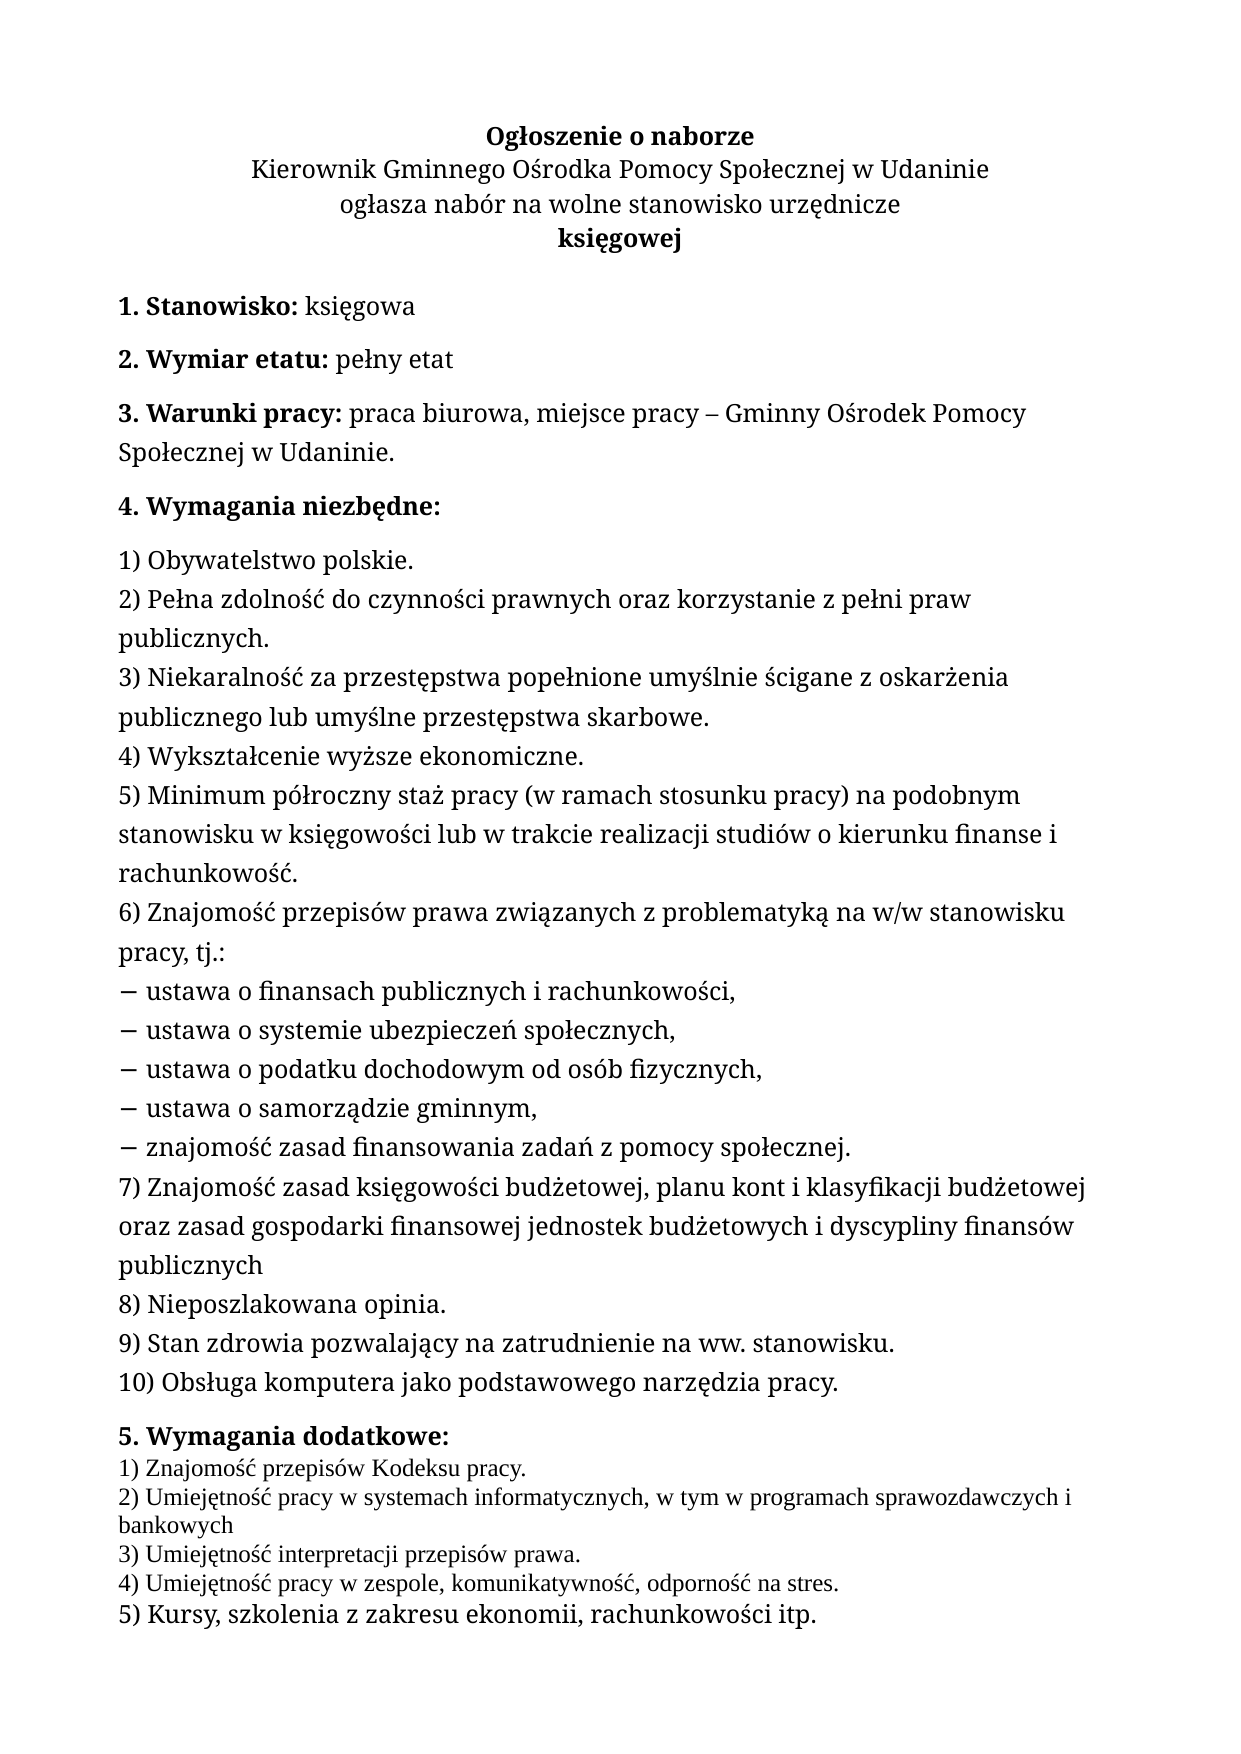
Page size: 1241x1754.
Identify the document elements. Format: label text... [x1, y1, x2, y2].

text księgowej [118, 220, 1122, 254]
text 1) Obywatelstwo polskie. 2) Pełna zdolność do czynności prawnych oraz korzystanie z pełni praw publicznych. 3) Niekaralność za przestępstwa popełnione umyślnie ścigane z oskarżenia publicznego lub umyślne przestępstwa skarbowe. 4) Wykształcenie wyższe ekonomiczne. 5) Minimum półroczny staż pracy (w ramach stosunku pracy) na podobnym stanowisku w księgowości lub w trakcie realizacji studiów o kierunku finanse i rachunkowość. 6) Znajomość przepisów prawa związanych z problematyką na w/w stanowisku pracy, tj.: − ustawa o finansach publicznych i rachunkowości, − ustawa o systemie ubezpieczeń społecznych, − ustawa o podatku dochodowym od osób fizycznych, − ustawa o samorządzie gminnym, − znajomość zasad finansowania zadań z pomocy społecznej. 7) Znajomość zasad księgowości budżetowej, planu kont i klasyfikacji budżetowej oraz zasad gospodarki finansowej jednostek budżetowych i dyscypliny finansów publicznych 8) Nieposzlakowana opinia. 9) Stan zdrowia pozwalający na zatrudnienie na ww. stanowisku. 10) Obsługa komputera jako podstawowego narzędzia pracy. [118, 543, 1122, 1399]
text 2) Umiejętność pracy w systemach informatycznych, w tym w programach sprawozdawczych i bankowych [118, 1482, 1122, 1539]
text 5) Kursy, szkolenia z zakresu ekonomii, rachunkowości itp. [118, 1597, 1122, 1631]
text 1. Stanowisko: księgowa [118, 288, 1122, 322]
text 2. Wymiar etatu: pełny etat [118, 342, 1122, 376]
text Kierownik Gminnego Ośrodka Pomocy Społecznej w Udaninie ogłasza nabór na wolne stanowisko urzędnicze [118, 152, 1122, 220]
text Ogłoszenie o naborze [118, 118, 1122, 152]
text 5. Wymagania dodatkowe: 1) Znajomość przepisów Kodeksu pracy. [118, 1419, 1122, 1482]
text 4) Umiejętność pracy w zespole, komunikatywność, odporność na stres. [118, 1568, 1122, 1597]
text 3) Umiejętność interpretacji przepisów prawa. [118, 1539, 1122, 1568]
text 4. Wymagania niezbędne: [118, 489, 1122, 523]
text 3. Warunki pracy: praca biurowa, miejsce pracy – Gminny Ośrodek Pomocy Społecznej w Udaninie. [118, 396, 1122, 469]
